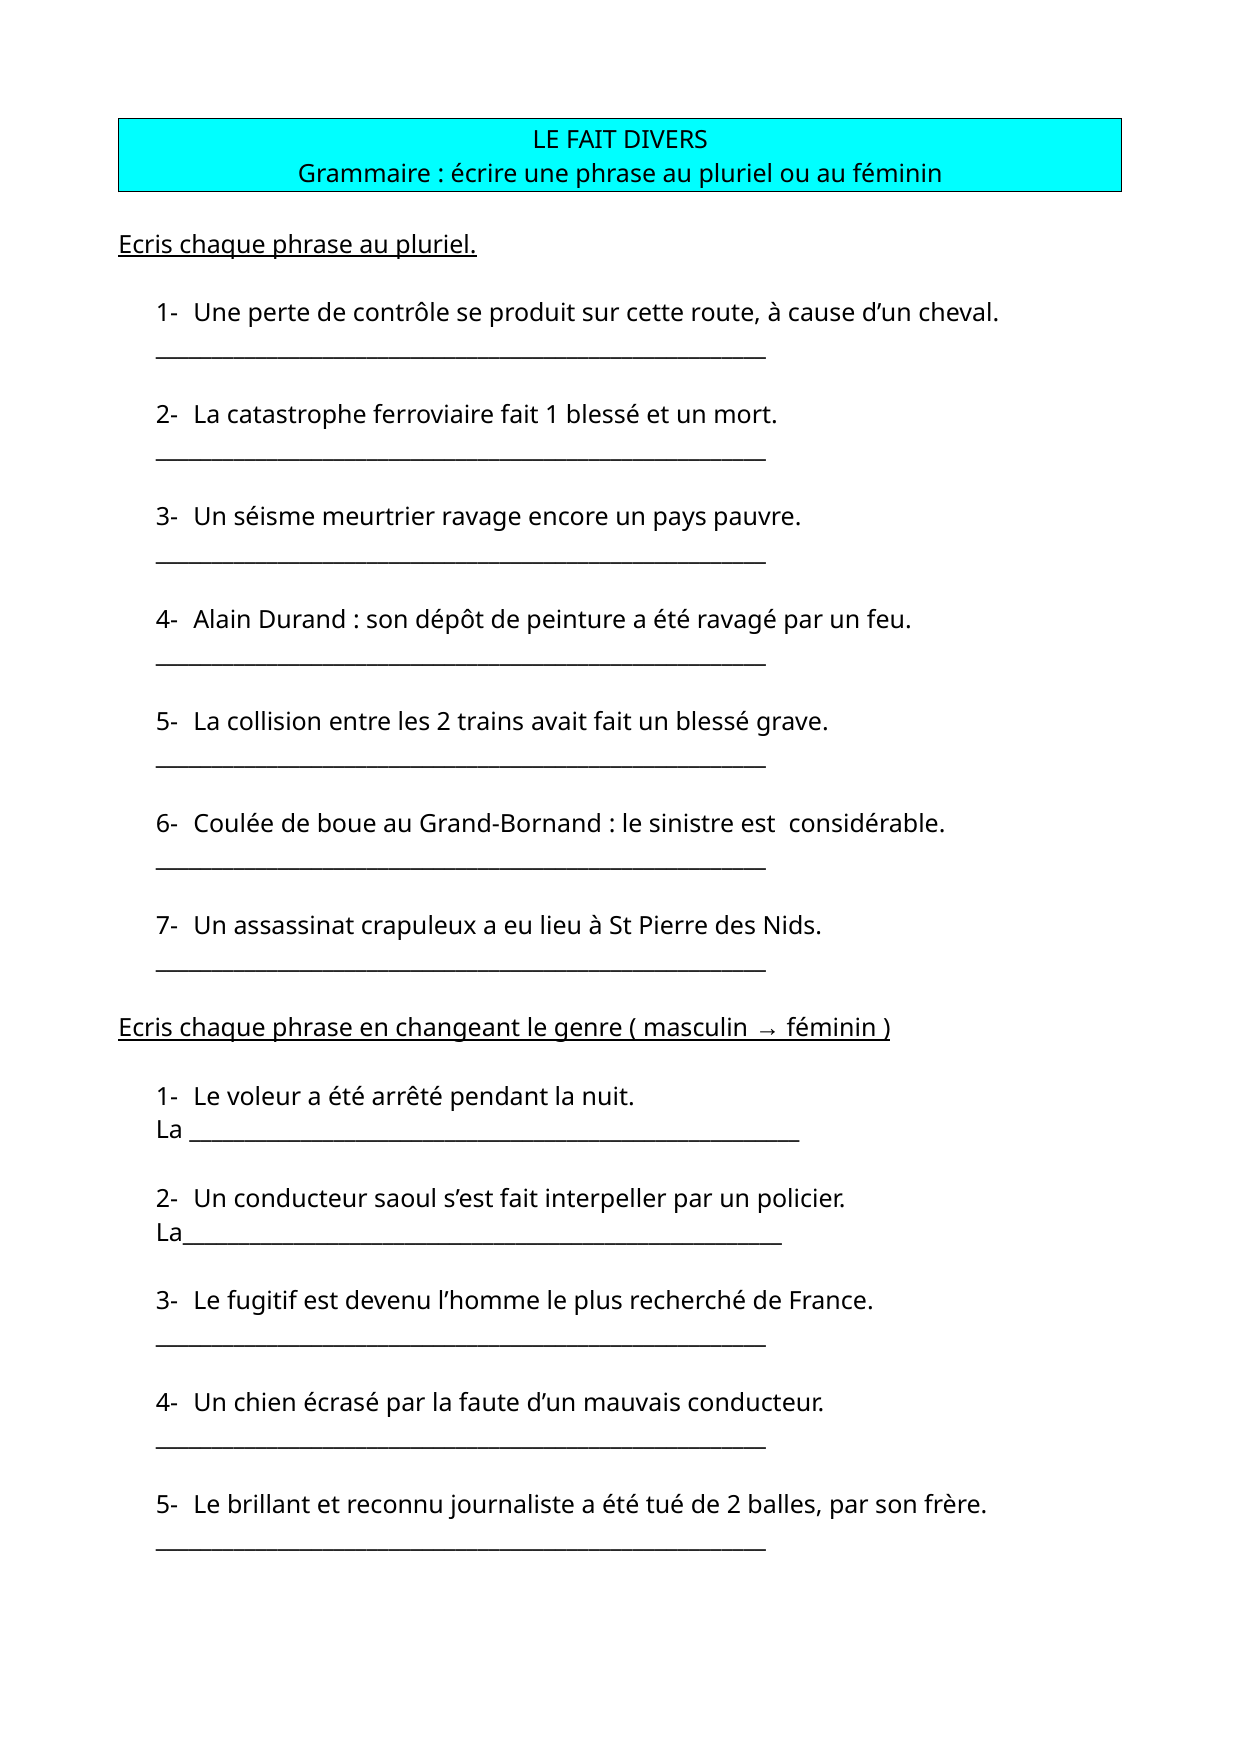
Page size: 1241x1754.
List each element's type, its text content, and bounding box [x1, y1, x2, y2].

text La _______________________________________________________ [156, 1112, 1122, 1146]
list Le fugitif est devenu l’homme le plus recherché de France. [156, 1282, 1122, 1317]
list Une perte de contrôle se produit sur cette route, à cause d’un cheval. [156, 295, 1122, 329]
list Alain Durand : son dépôt de peinture a été ravagé par un feu. [156, 601, 1122, 635]
list Coulée de boue au Grand-Bornand : le sinistre est considérable. [156, 806, 1122, 840]
text La______________________________________________________ [156, 1214, 1122, 1248]
text _______________________________________________________ [156, 635, 1122, 669]
list Le brillant et reconnu journaliste a été tué de 2 balles, par son frère. [156, 1487, 1122, 1521]
text _______________________________________________________ [156, 942, 1122, 976]
text Ecris chaque phrase au pluriel. [118, 227, 1122, 261]
text _______________________________________________________ [156, 840, 1122, 874]
text _______________________________________________________ [156, 431, 1122, 465]
text _______________________________________________________ [156, 1419, 1122, 1453]
text _______________________________________________________ [156, 1521, 1122, 1555]
list Le voleur a été arrêté pendant la nuit. [156, 1078, 1122, 1112]
list Un assassinat crapuleux a eu lieu à St Pierre des Nids. [156, 908, 1122, 942]
text Ecris chaque phrase en changeant le genre ( masculin → féminin ) [118, 1010, 1122, 1044]
list Un séisme meurtrier ravage encore un pays pauvre. [156, 499, 1122, 533]
list La catastrophe ferroviaire fait 1 blessé et un mort. [156, 397, 1122, 431]
list La collision entre les 2 trains avait fait un blessé grave. [156, 703, 1122, 737]
text LE FAIT DIVERS [119, 119, 1121, 152]
text _______________________________________________________ [156, 1317, 1122, 1351]
text _______________________________________________________ [156, 329, 1122, 363]
list Un chien écrasé par la faute d’un mauvais conducteur. [156, 1385, 1122, 1419]
text _______________________________________________________ [156, 737, 1122, 772]
text _______________________________________________________ [156, 533, 1122, 567]
list Un conducteur saoul s’est fait interpeller par un policier. [156, 1180, 1122, 1214]
text Grammaire : écrire une phrase au pluriel ou au féminin [119, 152, 1121, 191]
